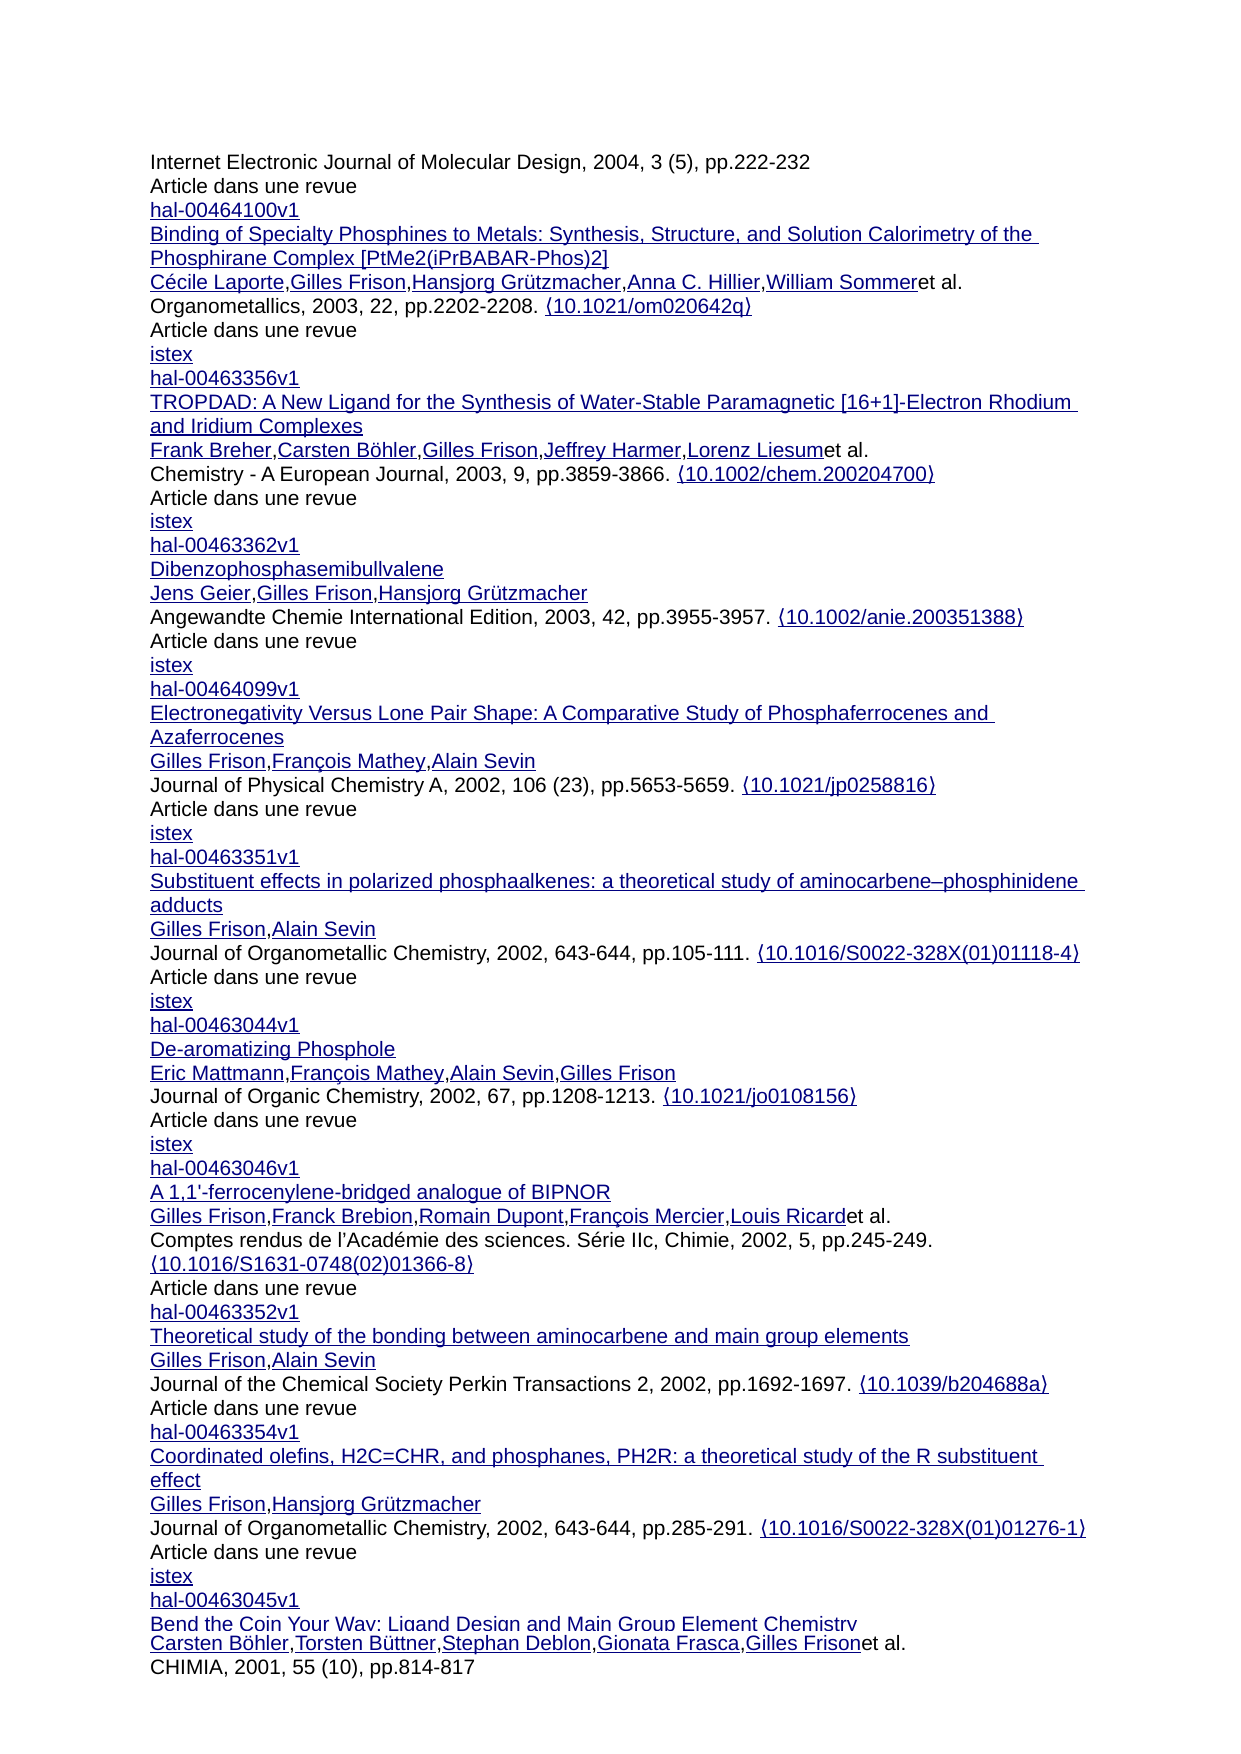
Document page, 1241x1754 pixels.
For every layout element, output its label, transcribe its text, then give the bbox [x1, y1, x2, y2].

table_cell A 1,1'-ferrocenylene-bridged analogue of BIPNOR Gilles Frison,Franck Brebion,Romain Dupont,François Mercier,Louis Ricardet al. Comptes rendus de l’Académie des sciences. Série IIc, Chimie, 2002, 5, pp.245-249. ⟨10.1016/S1631-0748(02)01366-8⟩ Article dans une revue hal-00463352v1 [150, 1180, 1090, 1324]
table_cell Substituent effects in polarized phosphaalkenes: a theoretical study of aminocarbene–phosphinidene adducts Gilles Frison,Alain Sevin Journal of Organometallic Chemistry, 2002, 643-644, pp.105-111. ⟨10.1016/S0022-328X(01)01118-4⟩ Article dans une revue istex hal-00463044v1 [150, 869, 1090, 1036]
table_cell Binding of Specialty Phosphines to Metals: Synthesis, Structure, and Solution Calorimetry of the Phosphirane Complex [PtMe2(iPrBABAR-Phos)2] Cécile Laporte,Gilles Frison,Hansjorg Grützmacher,Anna C. Hillier,William Sommeret al. Organometallics, 2003, 22, pp.2202-2208. ⟨10.1021/om020642q⟩ Article dans une revue istex hal-00463356v1 [150, 222, 1090, 389]
table_cell TROPDAD: A New Ligand for the Synthesis of Water-Stable Paramagnetic [16+1]-Electron Rhodium and Iridium Complexes Frank Breher,Carsten Böhler,Gilles Frison,Jeffrey Harmer,Lorenz Liesumet al. Chemistry - A European Journal, 2003, 9, pp.3859-3866. ⟨10.1002/chem.200204700⟩ Article dans une revue istex hal-00463362v1 [150, 390, 1090, 557]
table_cell Theoretical study of the bonding between aminocarbene and main group elements Gilles Frison,Alain Sevin Journal of the Chemical Society Perkin Transactions 2, 2002, pp.1692-1697. ⟨10.1039/b204688a⟩ Article dans une revue hal-00463354v1 [150, 1324, 1090, 1444]
table_cell Bend the Coin Your Way: Ligand Design and Main Group Element Chemistry Carsten Böhler,Torsten Büttner,Stephan Deblon,Gionata Frasca,Gilles Frisonet al. CHIMIA, 2001, 55 (10), pp.814-817 [150, 1611, 1090, 1679]
table_cell Coordinated olefins, H2C=CHR, and phosphanes, PH2R: a theoretical study of the R substituent effect Gilles Frison,Hansjorg Grützmacher Journal of Organometallic Chemistry, 2002, 643-644, pp.285-291. ⟨10.1016/S0022-328X(01)01276-1⟩ Article dans une revue istex hal-00463045v1 [150, 1444, 1090, 1611]
table_cell Dibenzophosphasemibullvalene Jens Geier,Gilles Frison,Hansjorg Grützmacher Angewandte Chemie International Edition, 2003, 42, pp.3955-3957. ⟨10.1002/anie.200351388⟩ Article dans une revue istex hal-00464099v1 [150, 557, 1090, 701]
table_cell De-aromatizing Phosphole Eric Mattmann,François Mathey,Alain Sevin,Gilles Frison Journal of Organic Chemistry, 2002, 67, pp.1208-1213. ⟨10.1021/jo0108156⟩ Article dans une revue istex hal-00463046v1 [150, 1036, 1090, 1180]
table_cell Internet Electronic Journal of Molecular Design, 2004, 3 (5), pp.222-232 Article dans une revue hal-00464100v1 [150, 150, 1090, 222]
table_cell Electronegativity Versus Lone Pair Shape: A Comparative Study of Phosphaferrocenes and Azaferrocenes Gilles Frison,François Mathey,Alain Sevin Journal of Physical Chemistry A, 2002, 106 (23), pp.5653-5659. ⟨10.1021/jp0258816⟩ Article dans une revue istex hal-00463351v1 [150, 701, 1090, 869]
